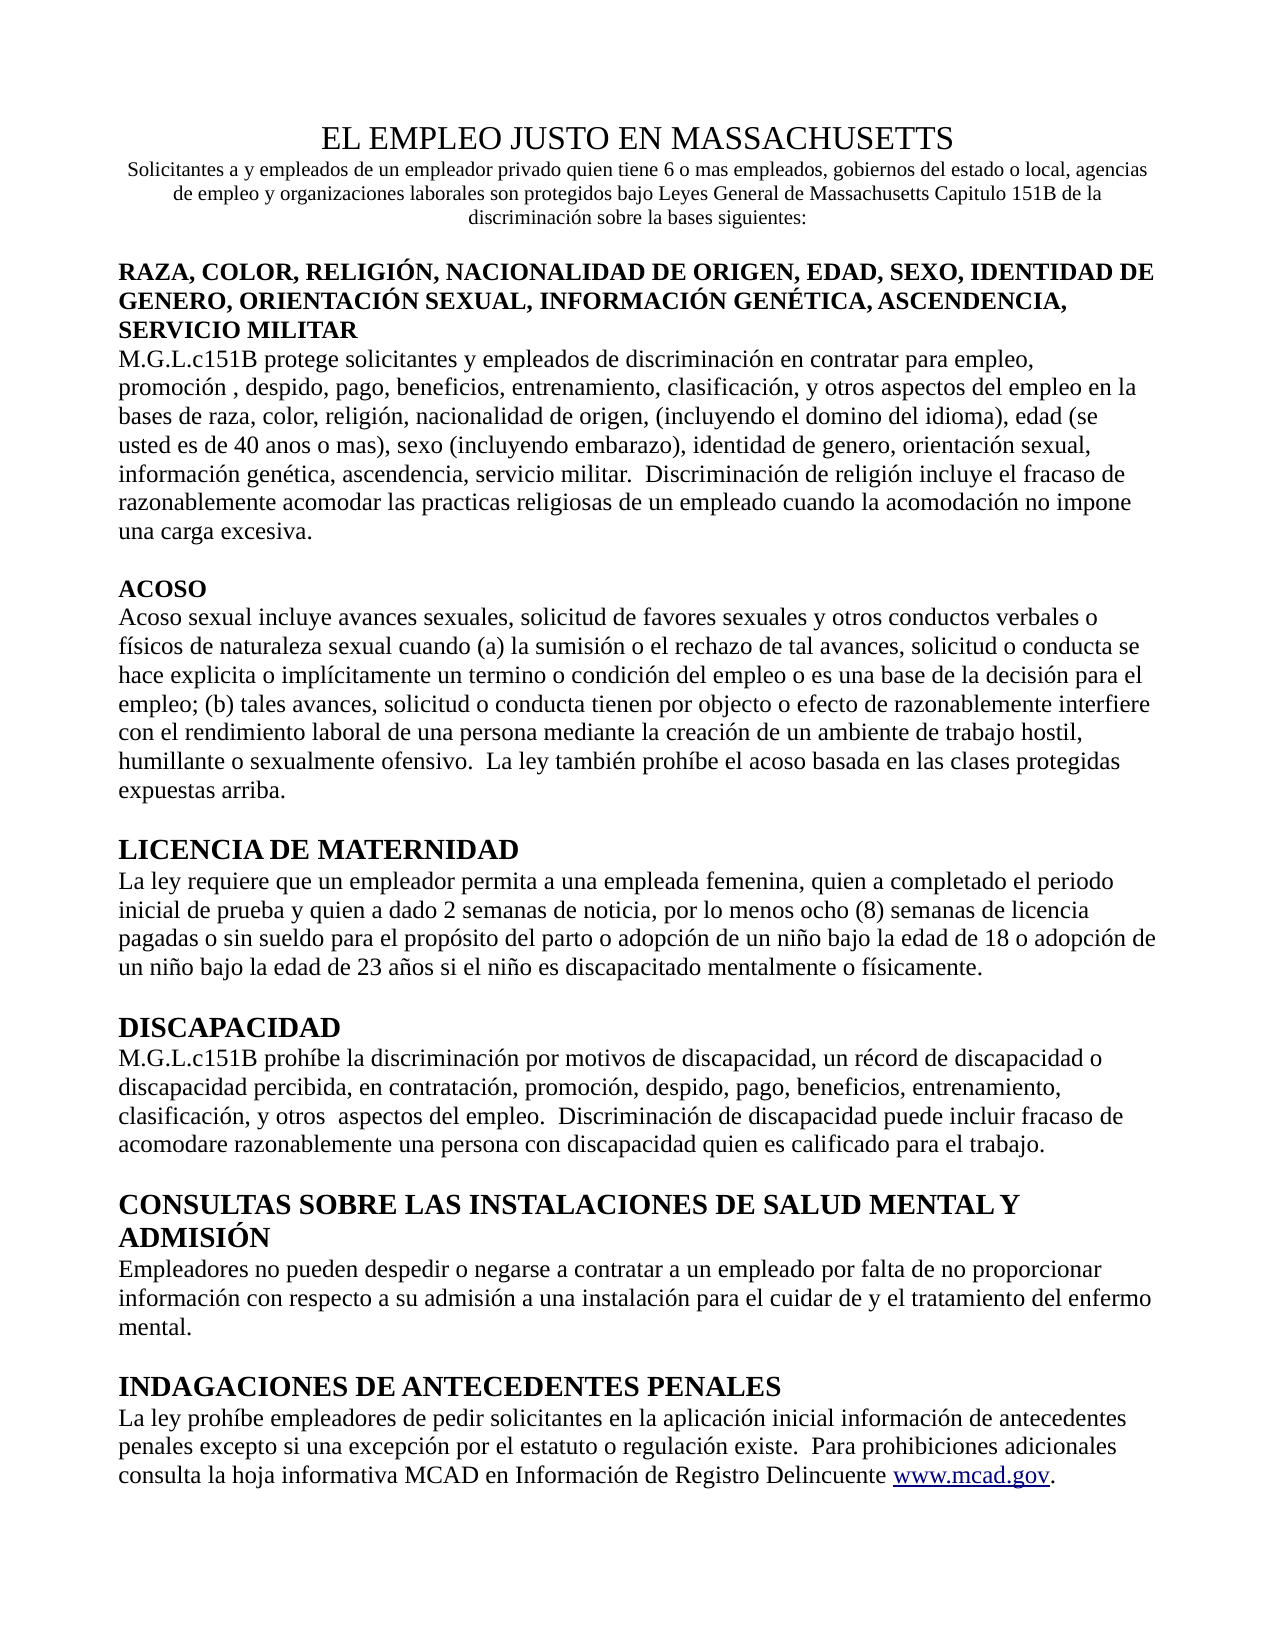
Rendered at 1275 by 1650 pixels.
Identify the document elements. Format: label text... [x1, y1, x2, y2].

text INDAGACIONES DE ANTECEDENTES PENALES [118, 1369, 1157, 1403]
text DISCAPACIDAD [118, 1010, 1157, 1043]
text ACOSO [118, 574, 1157, 602]
text EL EMPLEO JUSTO EN MASSACHUSETTS [118, 118, 1157, 156]
text Empleadores no pueden despedir o negarse a contratar a un empleado por falta de no proporcionar información con respecto a su admisión a una instalación para el cuidar de y el tratamiento del enfermo mental. [118, 1254, 1157, 1340]
text M.G.L.c151B protege solicitantes y empleados de discriminación en contratar para empleo, promoción , despido, pago, beneficios, entrenamiento, clasificación, y otros aspectos del empleo en la bases de raza, color, religión, nacionalidad de origen, (incluyendo el domino del idioma), edad (se usted es de 40 anos o mas), sexo (incluyendo embarazo), identidad de genero, orientación sexual, información genética, ascendencia, servicio militar. Discriminación de religión incluye el fracaso de razonablemente acomodar las practicas religiosas de un empleado cuando la acomodación no impone una carga excesiva. [118, 344, 1157, 545]
text LICENCIA DE MATERNIDAD [118, 832, 1157, 866]
text La ley requiere que un empleador permita a una empleada femenina, quien a completado el periodo inicial de prueba y quien a dado 2 semanas de noticia, por lo menos ocho (8) semanas de licencia pagadas o sin sueldo para el propósito del parto o adopción de un niño bajo la edad de 18 o adopción de un niño bajo la edad de 23 años si el niño es discapacitado mentalmente o físicamente. [118, 866, 1157, 981]
text M.G.L.c151B prohíbe la discriminación por motivos de discapacidad, un récord de discapacidad o discapacidad percibida, en contratación, promoción, despido, pago, beneficios, entrenamiento, clasificación, y otros aspectos del empleo. Discriminación de discapacidad puede incluir fracaso de acomodare razonablemente una persona con discapacidad quien es calificado para el trabajo. [118, 1043, 1157, 1158]
text CONSULTAS SOBRE LAS INSTALACIONES DE SALUD MENTAL Y ADMISIÓN [118, 1187, 1157, 1254]
text Acoso sexual incluye avances sexuales, solicitud de favores sexuales y otros conductos verbales o físicos de naturaleza sexual cuando (a) la sumisión o el rechazo de tal avances, solicitud o conducta se hace explicita o implícitamente un termino o condición del empleo o es una base de la decisión para el empleo; (b) tales avances, solicitud o conducta tienen por objecto o efecto de razonablemente interfiere con el rendimiento laboral de una persona mediante la creación de un ambiente de trabajo hostil, humillante o sexualmente ofensivo. La ley también prohíbe el acoso basada en las clases protegidas expuestas arriba. [118, 602, 1157, 804]
text Solicitantes a y empleados de un empleador privado quien tiene 6 o mas empleados, gobiernos del estado o local, agencias de empleo y organizaciones laborales son protegidos bajo Leyes General de Massachusetts Capitulo 151B de la discriminación sobre la bases siguientes: [118, 156, 1157, 229]
text La ley prohíbe empleadores de pedir solicitantes en la aplicación inicial información de antecedentes penales excepto si una excepción por el estatuto o regulación existe. Para prohibiciones adicionales consulta la hoja informativa MCAD en Información de Registro Delincuente www.mcad.gov. [118, 1403, 1157, 1489]
text RAZA, COLOR, RELIGIÓN, NACIONALIDAD DE ORIGEN, EDAD, SEXO, IDENTIDAD DE GENERO, ORIENTACIÓN SEXUAL, INFORMACIÓN GENÉTICA, ASCENDENCIA, SERVICIO MILITAR [118, 257, 1157, 344]
